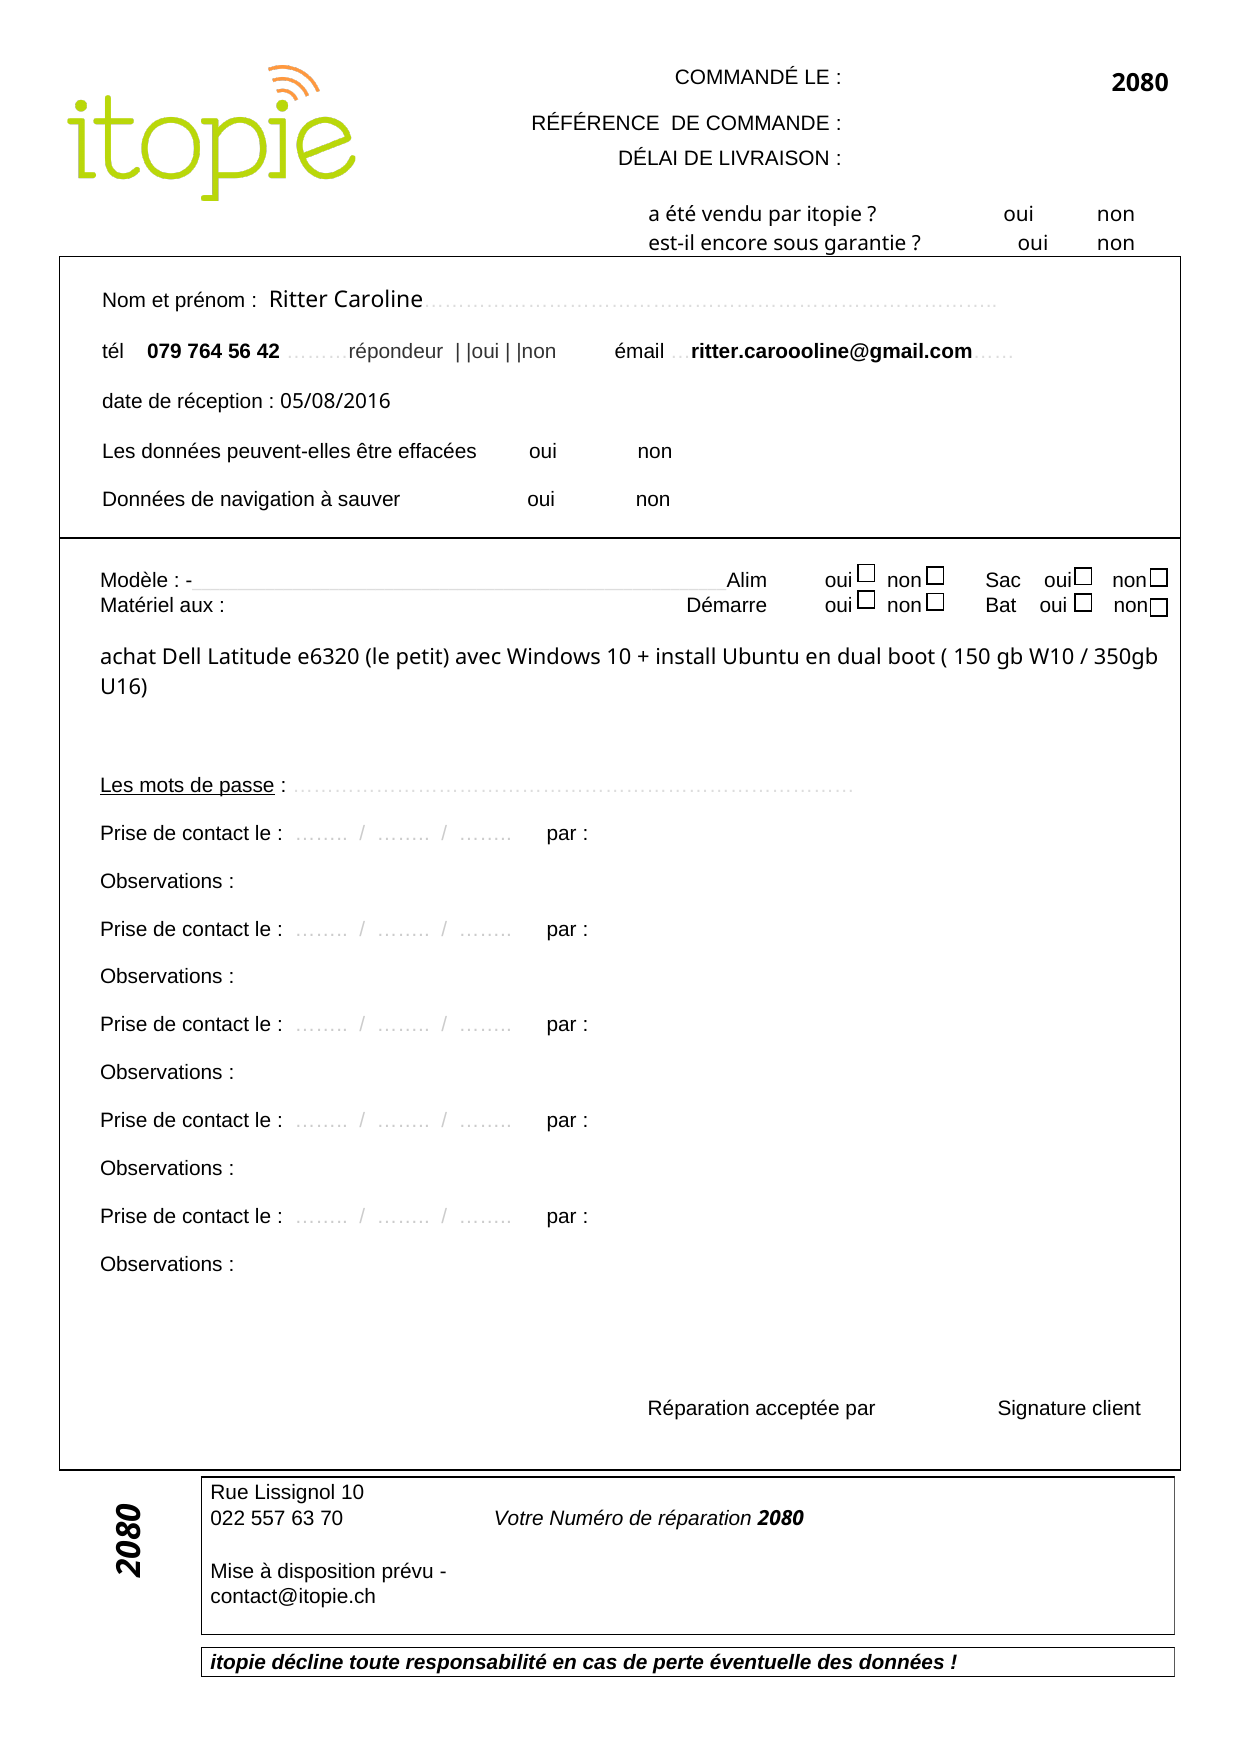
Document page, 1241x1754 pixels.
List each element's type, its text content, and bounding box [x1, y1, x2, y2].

table_header 2080 [847, 59, 1180, 104]
table_header Rue Lissignol 10 022 557 63 70 Votre Numéro de réparation 2080 Mise à disposition prévu - contact@itopie.ch [195, 1471, 1180, 1641]
text Observations : [60, 961, 1180, 988]
text Observations : [60, 865, 1180, 892]
table_cell itopie décline toute responsabilité en cas de perte éventuelle des données ! [195, 1641, 1180, 1683]
table_header 2080 [59, 1471, 195, 1683]
text Modèle : - Alim oui non Sac oui non [879, 562, 925, 590]
text Prise de contact le : …….. / …….. / …….. par : [60, 1105, 1180, 1132]
text achat Dell Latitude e6320 (le petit) avec Windows 10 + install Ubuntu en dual boot ( 150 gb W10 / 350gb U16) [60, 638, 1180, 701]
table_cell DÉLAI DE LIVRAISON : [490, 140, 847, 175]
text Prise de contact le : …….. / …….. / …….. par : [60, 913, 1180, 940]
text Données de navigation à sauver oui non [60, 484, 1180, 511]
table_cell RÉFÉRENCE DE COMMANDE : [490, 105, 847, 140]
text a été vendu par itopie ? oui non [59, 199, 1181, 228]
text Observations : [60, 1249, 1180, 1276]
text Prise de contact le : …….. / …….. / …….. par : [60, 1201, 1180, 1228]
text Prise de contact le : …….. / …….. / …….. par : [60, 817, 1180, 844]
text Les données peuvent-elles être effacées oui non [60, 436, 1180, 463]
text Les mots de passe : ……………………………………………………………………… [60, 769, 1180, 797]
table_header COMMANDÉ LE : [490, 59, 847, 104]
text est-il encore sous garantie ? oui non [59, 228, 1181, 256]
table_cell [847, 140, 1180, 175]
text Nom et prénom : Ritter Caroline……………………………………………………………………….. [60, 280, 1180, 314]
table_cell [847, 105, 1180, 140]
text Observations : [60, 1153, 1180, 1180]
text date de réception : 05/08/2016 [60, 383, 1180, 415]
text Matériel aux : Démarre oui non Bat oui non [60, 590, 1180, 617]
text Réparation acceptée par Signature client [60, 1392, 1180, 1419]
text Observations : [60, 1057, 1180, 1084]
text tél 079 764 56 42 ………répondeur | |oui | |non émail …ritter.caroooline@gmail.com…… [60, 335, 1180, 362]
text Modèle : - Alim oui non Sac oui non [948, 562, 1180, 590]
text Prise de contact le : …….. / …….. / …….. par : [60, 1009, 1180, 1036]
picture [67, 65, 356, 201]
text Modèle : - Alim oui non Sac oui non [60, 562, 856, 590]
